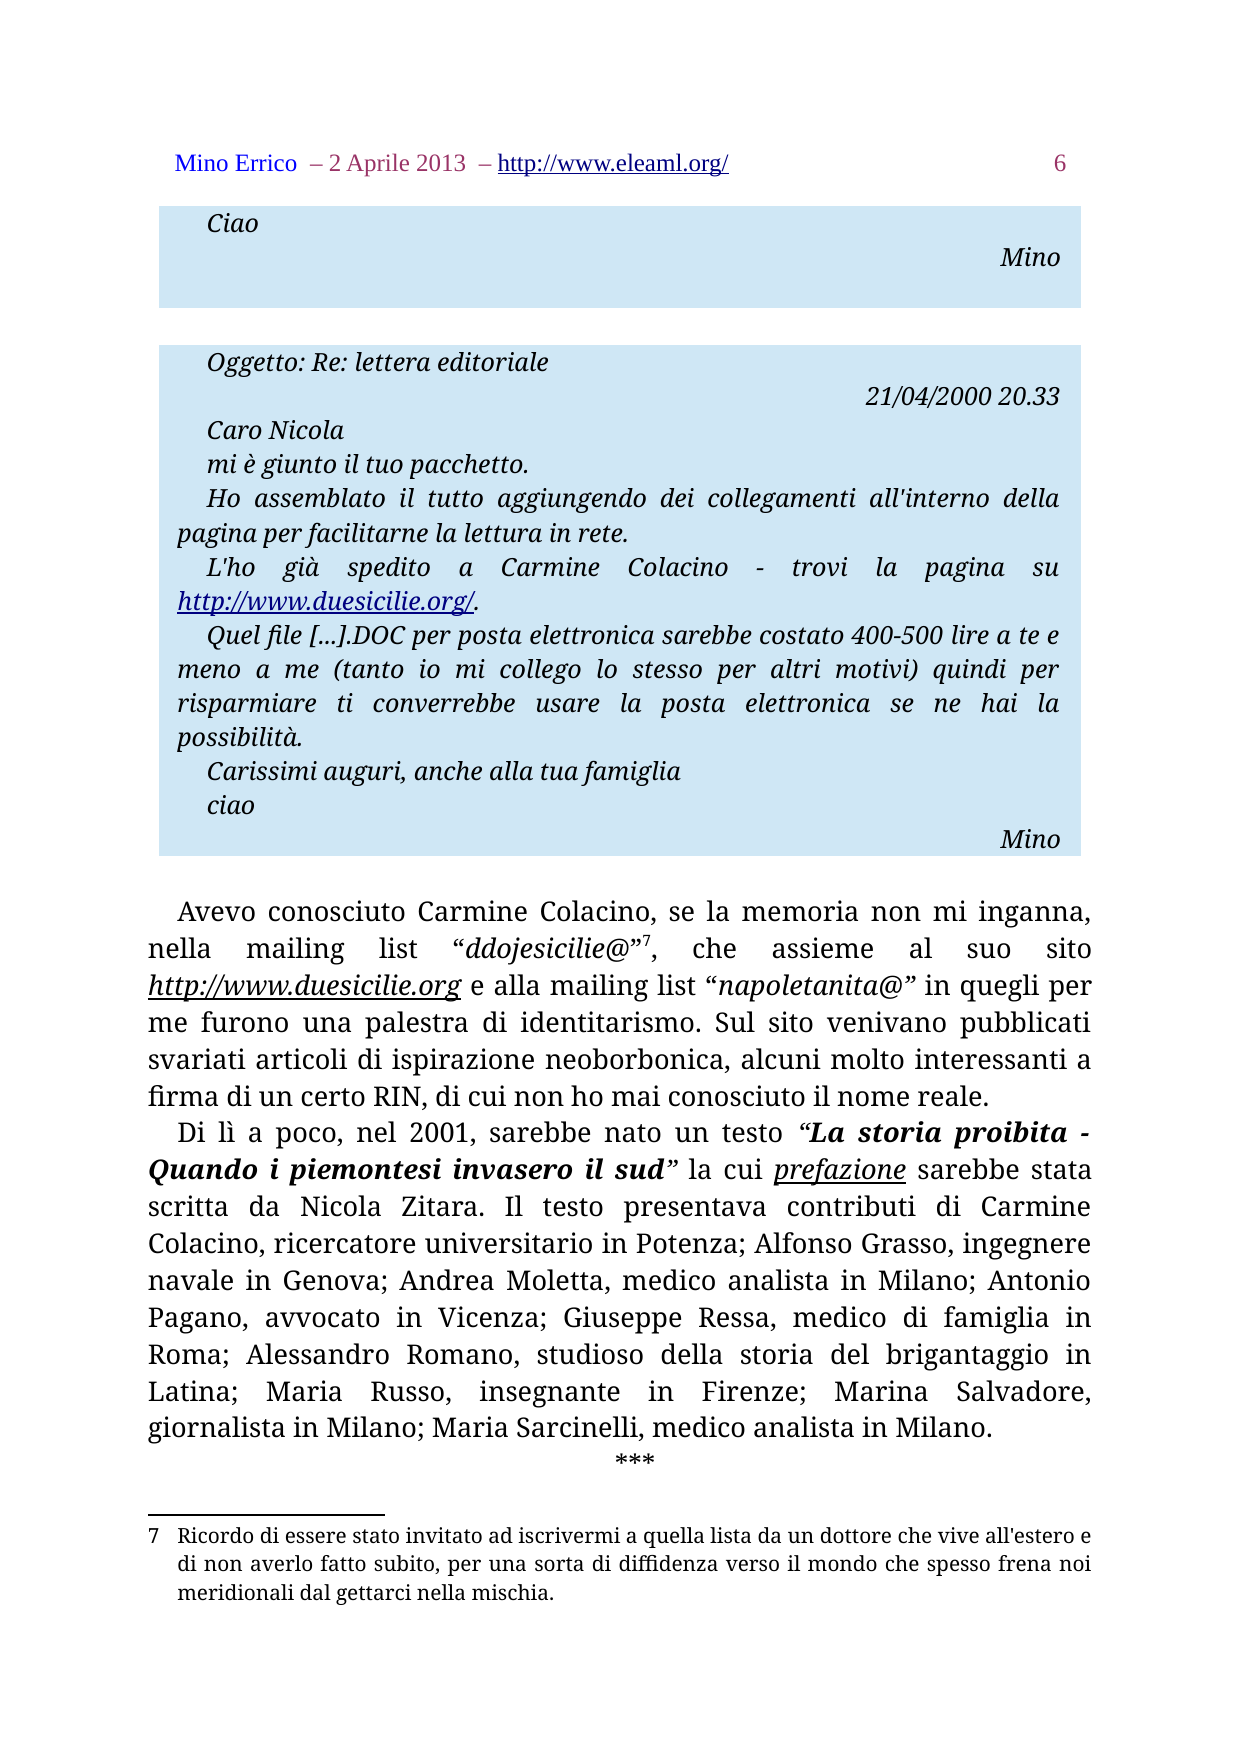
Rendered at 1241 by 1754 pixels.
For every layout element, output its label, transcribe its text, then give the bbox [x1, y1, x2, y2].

text Di lì a poco, nel 2001, sarebbe nato un testo “La storia proibita - Quando i piemontesi invasero il sud” la cui prefazione sarebbe stata scritta da Nicola Zitara. Il testo presentava contributi di Carmine Colacino, ricercatore universitario in Potenza; Alfonso Grasso, ingegnere navale in Genova; Andrea Moletta, medico analista in Milano; Antonio Pagano, avvocato in Vicenza; Giuseppe Ressa, medico di famiglia in Roma; Alessandro Romano, studioso della storia del brigantaggio in Latina; Maria Russo, insegnante in Firenze; Marina Salvadore, giornalista in Milano; Maria Sarcinelli, medico analista in Milano. [148, 1114, 1093, 1446]
text Avevo conosciuto Carmine Colacino, se la memoria non mi inganna, nella mailing list “ddojesicilie@”, che assieme al suo sito http://www.duesicilie.org e alla mailing list “napoletanita@” in quegli per me furono una palestra di identitarismo. Sul sito venivano pubblicati svariati articoli di ispirazione neoborbonica, alcuni molto interessanti a firma di un certo RIN, di cui non ho mai conosciuto il nome reale. [148, 893, 1093, 1114]
table_header Oggetto: Re: lettera editoriale 21/04/2000 20.33 Caro Nicola mi è giunto il tuo pacchetto. Ho assemblato il tutto aggiungendo dei collegamenti all'interno della pagina per facilitarne la lettura in rete. L'ho già spedito a Carmine Colacino - trovi la pagina su http://www.duesicilie.org/. Quel file [...].DOC per posta elettronica sarebbe costato 400-500 lire a te e meno a me (tanto io mi collego lo stesso per altri motivi) quindi per risparmiare ti converrebbe usare la posta elettronica se ne hai la possibilità. Carissimi auguri, anche alla tua famiglia ciao Mino [159, 345, 1081, 856]
text Ricordo di essere stato invitato ad iscrivermi a quella lista da un dottore che vive all'estero e di non averlo fatto subito, per una sorta di diffidenza verso il mondo che spesso frena noi meridionali dal gettarci nella mischia. [148, 1521, 1093, 1606]
table_header Ciao Mino [159, 206, 1081, 308]
text *** [148, 1446, 1093, 1483]
